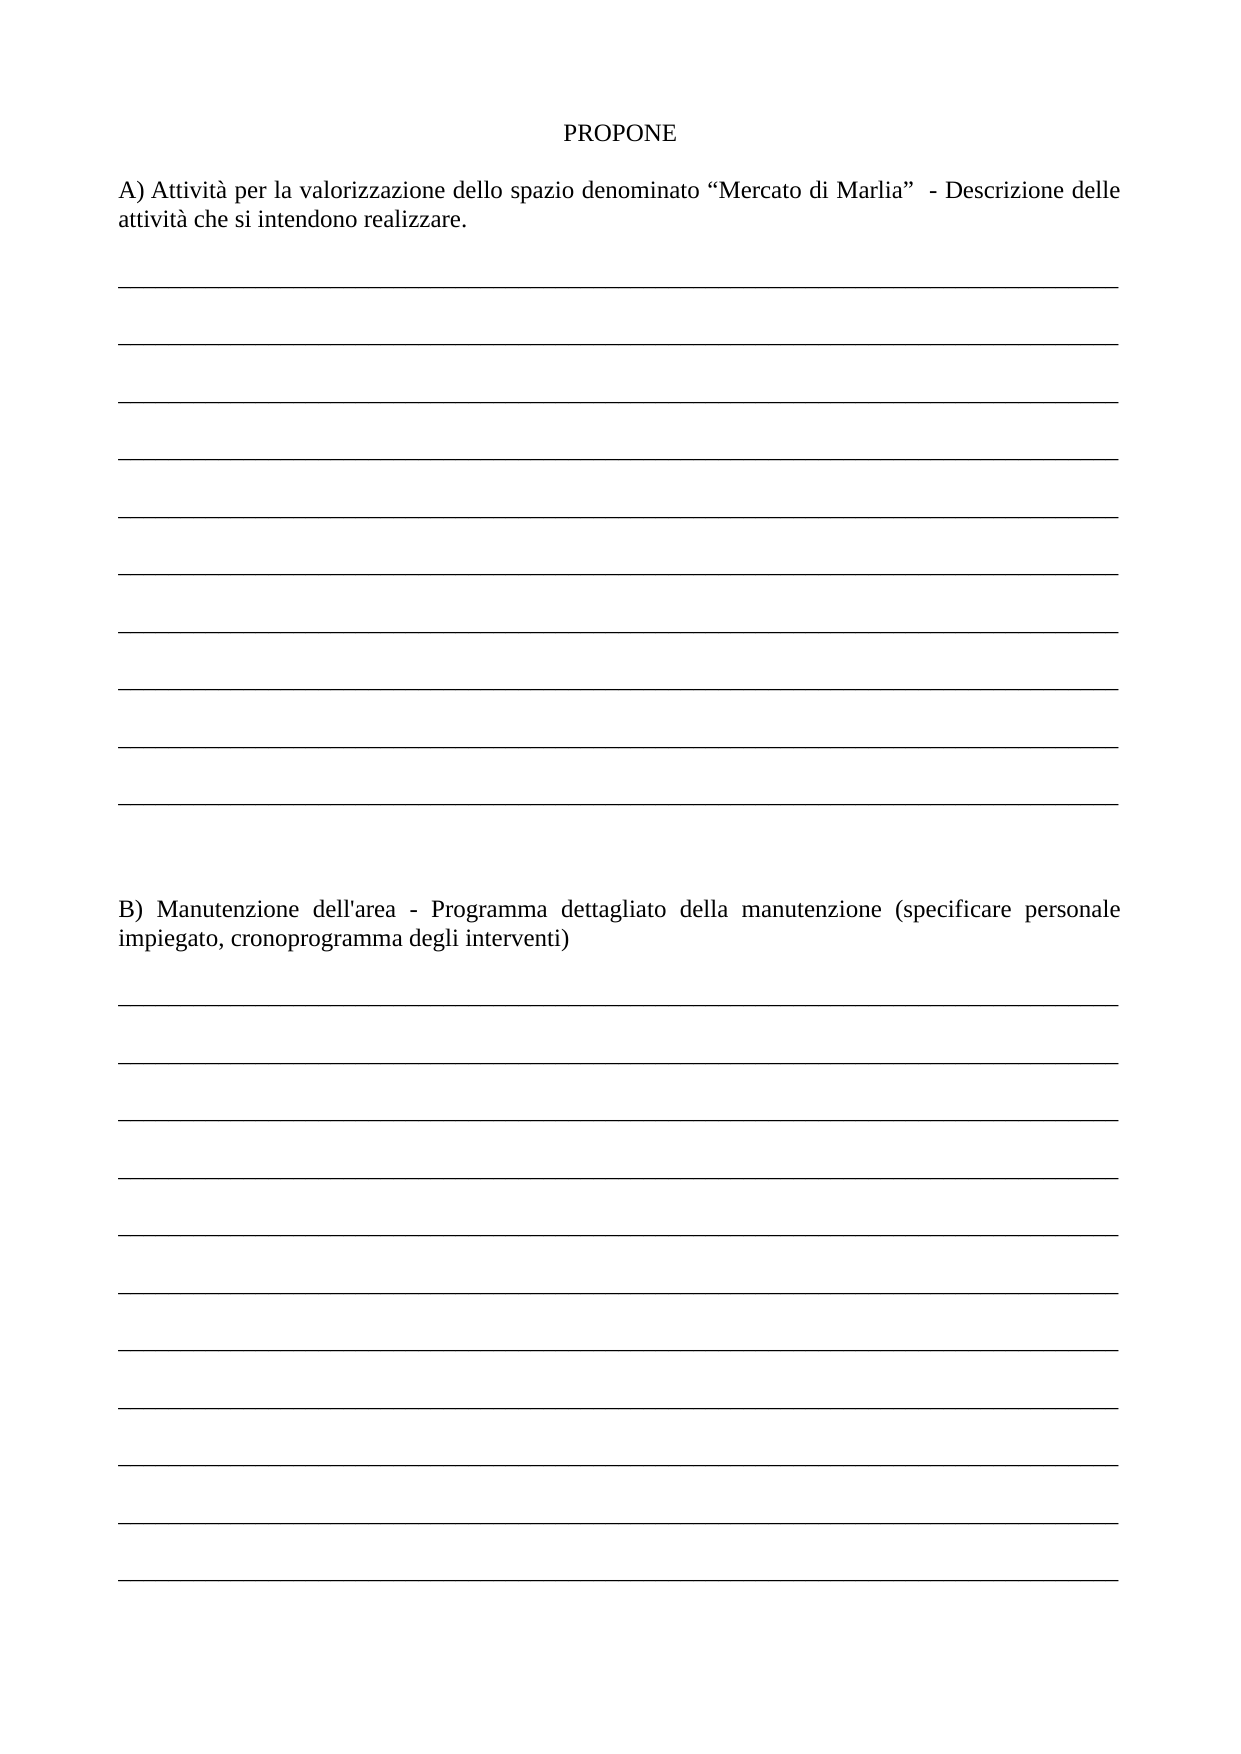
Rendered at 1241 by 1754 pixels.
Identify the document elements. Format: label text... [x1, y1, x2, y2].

text ________________________________________________________________________________ [118, 1556, 1122, 1584]
text ________________________________________________________________________________________________________________________________________________________________________________________________________________________________________________________________________________________________________________________________ [118, 262, 1122, 463]
text PROPONE [118, 118, 1122, 147]
text B) Manutenzione dell'area - Programma dettagliato della manutenzione (specificare personale impiegato, cronoprogramma degli interventi) [118, 894, 1122, 952]
text ________________________________________________________________________________________________________________________________________________________________________________________________________________________________________________________________________________________________________________________________ [118, 1326, 1122, 1527]
text ________________________________________________________________________________________________________________________________________________________________ [118, 1211, 1122, 1297]
text ________________________________________________________________________________________________________________________________________________________________________________________________________________________________________________ [118, 981, 1122, 1124]
text ________________________________________________________________________________ [118, 492, 1122, 521]
text A) Attività per la valorizzazione dello spazio denominato “Mercato di Marlia” - Descrizione delle attività che si intendono realizzare. [118, 176, 1122, 233]
text ________________________________________________________________________________________________________________________________________________________________________________________________________________________________________________ [118, 549, 1122, 693]
text ________________________________________________________________________________________________________________________________________________________________ [118, 722, 1122, 808]
text ________________________________________________________________________________ [118, 1153, 1122, 1182]
